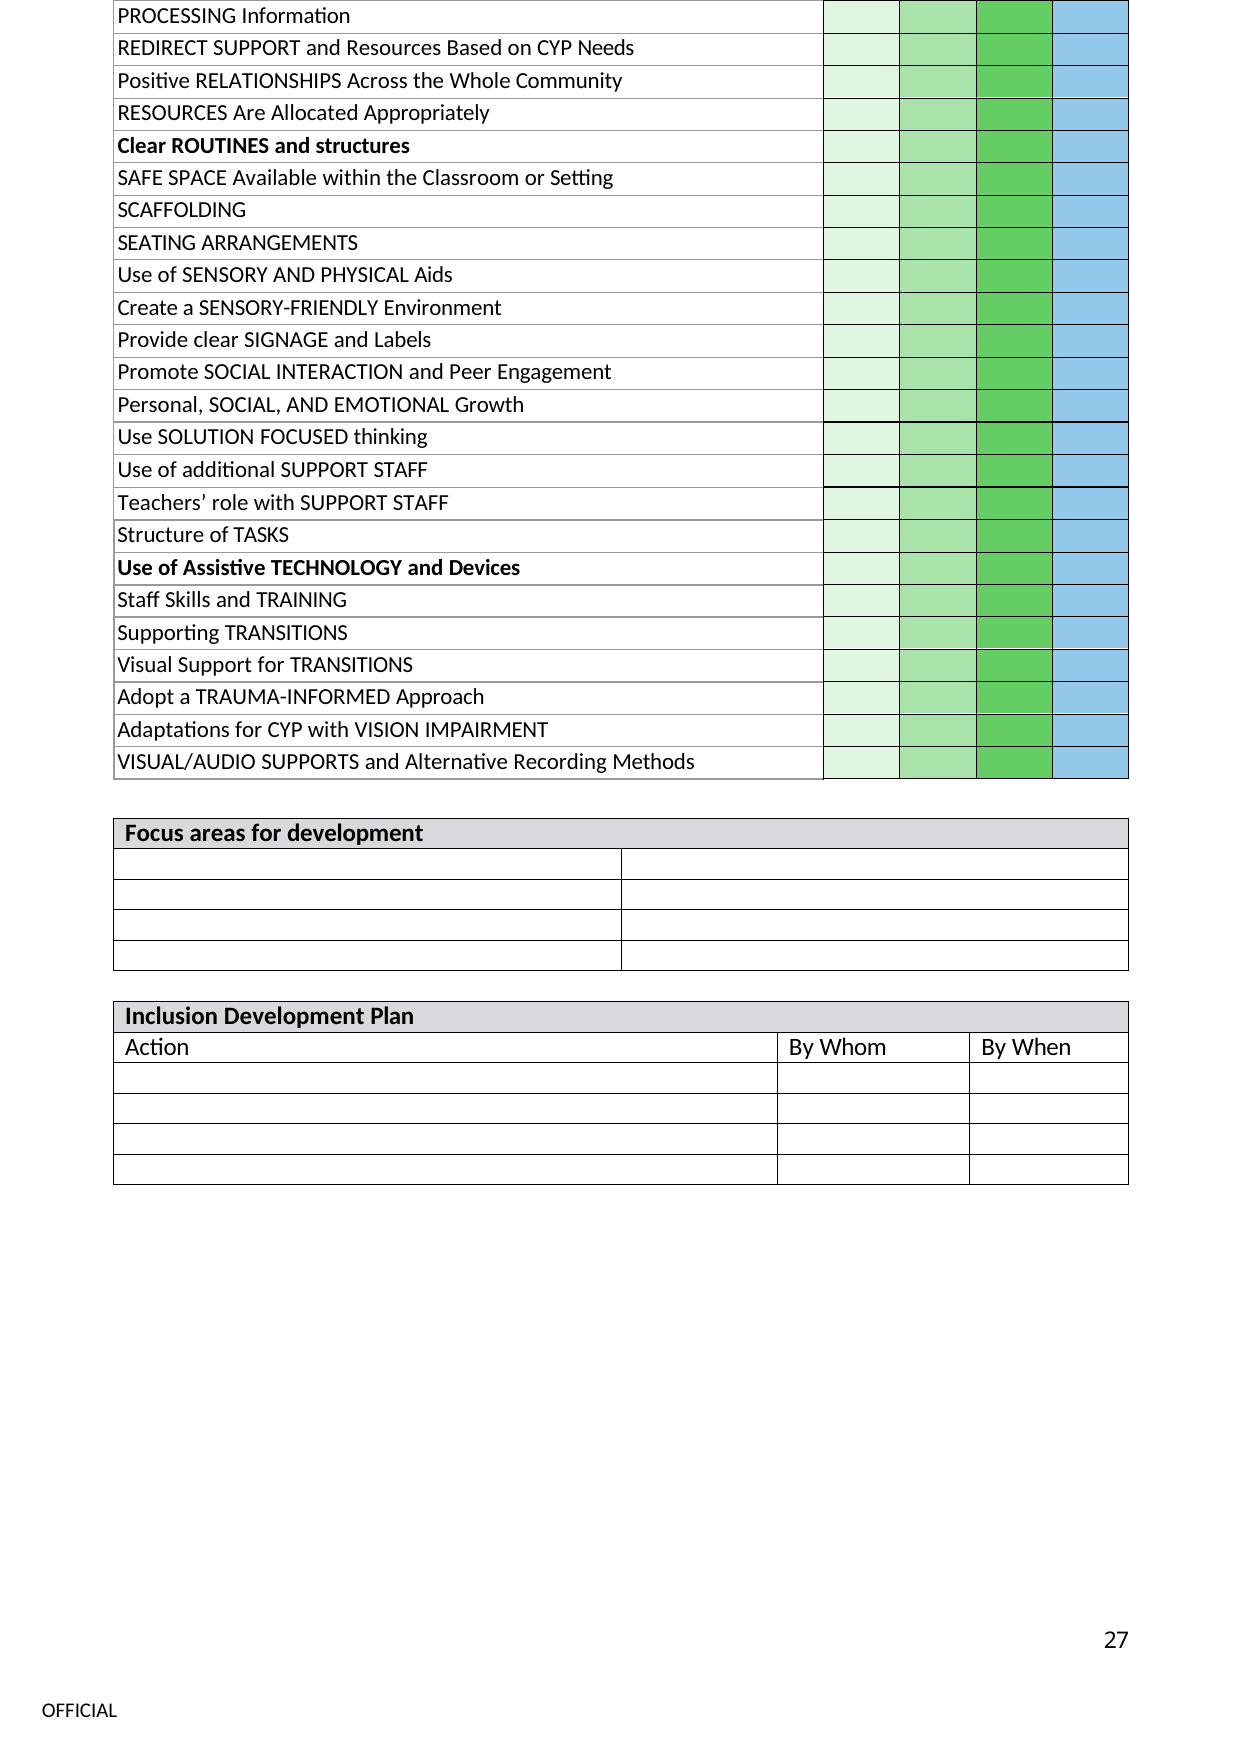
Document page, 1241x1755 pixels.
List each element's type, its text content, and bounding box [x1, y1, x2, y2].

table_cell Adopt a TRAUMA-INFORMED Approach [115, 683, 823, 713]
table_cell [622, 941, 1128, 970]
table_cell [900, 455, 976, 486]
table_cell [1053, 650, 1128, 681]
table_cell [824, 650, 899, 681]
table_cell [824, 682, 899, 713]
table_cell [114, 1124, 777, 1153]
table_cell [900, 650, 976, 681]
table_cell [1053, 196, 1128, 227]
table_cell [977, 196, 1052, 227]
table_cell [977, 455, 1052, 486]
table_cell [1053, 553, 1128, 584]
table_cell [824, 423, 899, 454]
table_cell [977, 99, 1052, 130]
table_cell Use of SENSORY AND PHYSICAL Aids [114, 260, 823, 292]
table_cell Teachers’ role with SUPPORT STAFF [114, 488, 823, 519]
table_cell [824, 455, 899, 486]
table_cell [970, 1124, 1128, 1153]
table_cell Clear ROUTINES and structures [114, 131, 823, 162]
table_cell [900, 682, 976, 713]
table_cell Adaptations for CYP with VISION IMPAIRMENT [115, 715, 823, 746]
table_cell [900, 358, 976, 389]
table_cell [900, 520, 976, 552]
table_cell [824, 747, 899, 778]
table_cell [977, 228, 1052, 259]
table_cell [824, 196, 899, 227]
table_cell Staff Skills and TRAINING [115, 586, 823, 616]
table_cell [1053, 163, 1128, 195]
table_cell [824, 325, 899, 357]
table_cell [1053, 715, 1128, 746]
table_cell [824, 553, 899, 584]
table_cell [977, 293, 1052, 324]
table_cell Structure of TASKS [115, 521, 823, 552]
table_cell SCAFFOLDING [114, 196, 823, 227]
table_header Inclusion Development Plan [114, 1002, 1128, 1032]
table_cell RESOURCES Are Allocated Appropriately [114, 99, 823, 130]
table_cell [977, 423, 1052, 454]
table_cell [900, 1, 976, 33]
table_cell [114, 910, 621, 940]
table_cell [778, 1063, 969, 1092]
table_cell [1053, 99, 1128, 130]
table_cell Action [114, 1033, 777, 1062]
table_cell [1053, 617, 1128, 648]
table_cell [1053, 260, 1128, 292]
table_cell [900, 163, 976, 195]
table_cell [977, 34, 1052, 65]
table_cell [977, 617, 1052, 648]
table_cell [1053, 488, 1128, 519]
table_cell [1053, 34, 1128, 65]
table_cell [900, 260, 976, 292]
table_cell [900, 196, 976, 227]
table_cell [977, 260, 1052, 292]
table_cell [977, 358, 1052, 389]
table_cell [824, 34, 899, 65]
table_cell [114, 849, 621, 879]
table_cell [824, 99, 899, 130]
table_cell Positive RELATIONSHIPS Across the Whole Community [114, 66, 823, 97]
table_cell Create a SENSORY-FRIENDLY Environment [114, 293, 823, 324]
table_cell [1053, 228, 1128, 259]
table_cell [1053, 66, 1128, 97]
table_cell [1053, 455, 1128, 486]
table_cell [900, 423, 976, 454]
table_cell Personal, SOCIAL, AND EMOTIONAL Growth [114, 390, 823, 421]
table_cell [970, 1155, 1128, 1184]
table_cell [977, 715, 1052, 746]
table_cell [1053, 585, 1128, 616]
table_cell SEATING ARRANGEMENTS [114, 228, 823, 259]
table_cell [900, 228, 976, 259]
table_cell [114, 1155, 777, 1184]
table_cell VISUAL/AUDIO SUPPORTS and Alternative Recording Methods [115, 747, 823, 778]
table_cell [977, 66, 1052, 97]
table_cell [824, 163, 899, 195]
table_cell Use of Assistive TECHNOLOGY and Devices [115, 553, 823, 584]
table_cell [1053, 131, 1128, 162]
table_cell [114, 1094, 777, 1123]
table_cell [977, 553, 1052, 584]
table_cell [824, 358, 899, 389]
table_cell Use SOLUTION FOCUSED thinking [114, 423, 823, 454]
table_cell [900, 747, 976, 778]
table_cell [900, 488, 976, 519]
table_cell [824, 260, 899, 292]
table_cell [824, 228, 899, 259]
table_cell Provide clear SIGNAGE and Labels [114, 325, 823, 357]
table_cell [1053, 682, 1128, 713]
table_cell [824, 488, 899, 519]
table_cell [977, 488, 1052, 519]
table_cell [900, 325, 976, 357]
table_cell [114, 880, 621, 909]
table_cell [900, 131, 976, 162]
table_cell [1053, 520, 1128, 552]
table_cell [824, 390, 899, 421]
table_cell [900, 585, 976, 616]
table_cell Use of additional SUPPORT STAFF [114, 455, 823, 486]
table_cell [824, 293, 899, 324]
table_cell [778, 1155, 969, 1184]
table_cell [977, 390, 1052, 421]
table_cell [824, 1, 899, 33]
table_cell [900, 99, 976, 130]
table_cell [977, 585, 1052, 616]
table_cell [824, 66, 899, 97]
table_cell [114, 941, 621, 970]
table_cell Supporting TRANSITIONS [115, 618, 823, 648]
table_cell [778, 1094, 969, 1123]
table_cell [900, 553, 976, 584]
table_cell [1053, 358, 1128, 389]
table_cell REDIRECT SUPPORT and Resources Based on CYP Needs [114, 34, 823, 65]
table_cell [970, 1094, 1128, 1123]
table_cell [977, 682, 1052, 713]
table_cell [622, 849, 1128, 879]
table_cell [900, 66, 976, 97]
table_cell Visual Support for TRANSITIONS [115, 650, 823, 681]
table_cell [1053, 747, 1128, 778]
table_cell [1053, 1, 1128, 33]
table_cell [900, 293, 976, 324]
table_cell [622, 880, 1128, 909]
table_cell [824, 617, 899, 648]
table_cell [1053, 390, 1128, 421]
table_cell [1053, 293, 1128, 324]
table_cell [977, 131, 1052, 162]
table_cell [977, 520, 1052, 552]
table_cell [970, 1063, 1128, 1092]
table_cell [977, 747, 1052, 778]
table_cell [114, 1063, 777, 1092]
table_cell Promote SOCIAL INTERACTION and Peer Engagement [114, 358, 823, 389]
table_cell [824, 131, 899, 162]
table_cell SAFE SPACE Available within the Classroom or Setting [114, 163, 823, 195]
table_cell By When [970, 1033, 1128, 1062]
table_header Focus areas for development [114, 819, 1128, 848]
table_cell PROCESSING Information [114, 1, 823, 33]
table_cell [900, 34, 976, 65]
table_cell [778, 1124, 969, 1153]
table_cell [1053, 423, 1128, 454]
table_cell [824, 585, 899, 616]
table_cell [977, 163, 1052, 195]
table_cell [977, 325, 1052, 357]
table_cell [824, 715, 899, 746]
table_cell [900, 390, 976, 421]
table_cell [900, 617, 976, 648]
table_cell [977, 1, 1052, 33]
table_cell [1053, 325, 1128, 357]
table_cell By Whom [778, 1033, 969, 1062]
table_cell [622, 910, 1128, 940]
table_cell [824, 520, 899, 552]
table_cell [977, 650, 1052, 681]
table_cell [900, 715, 976, 746]
